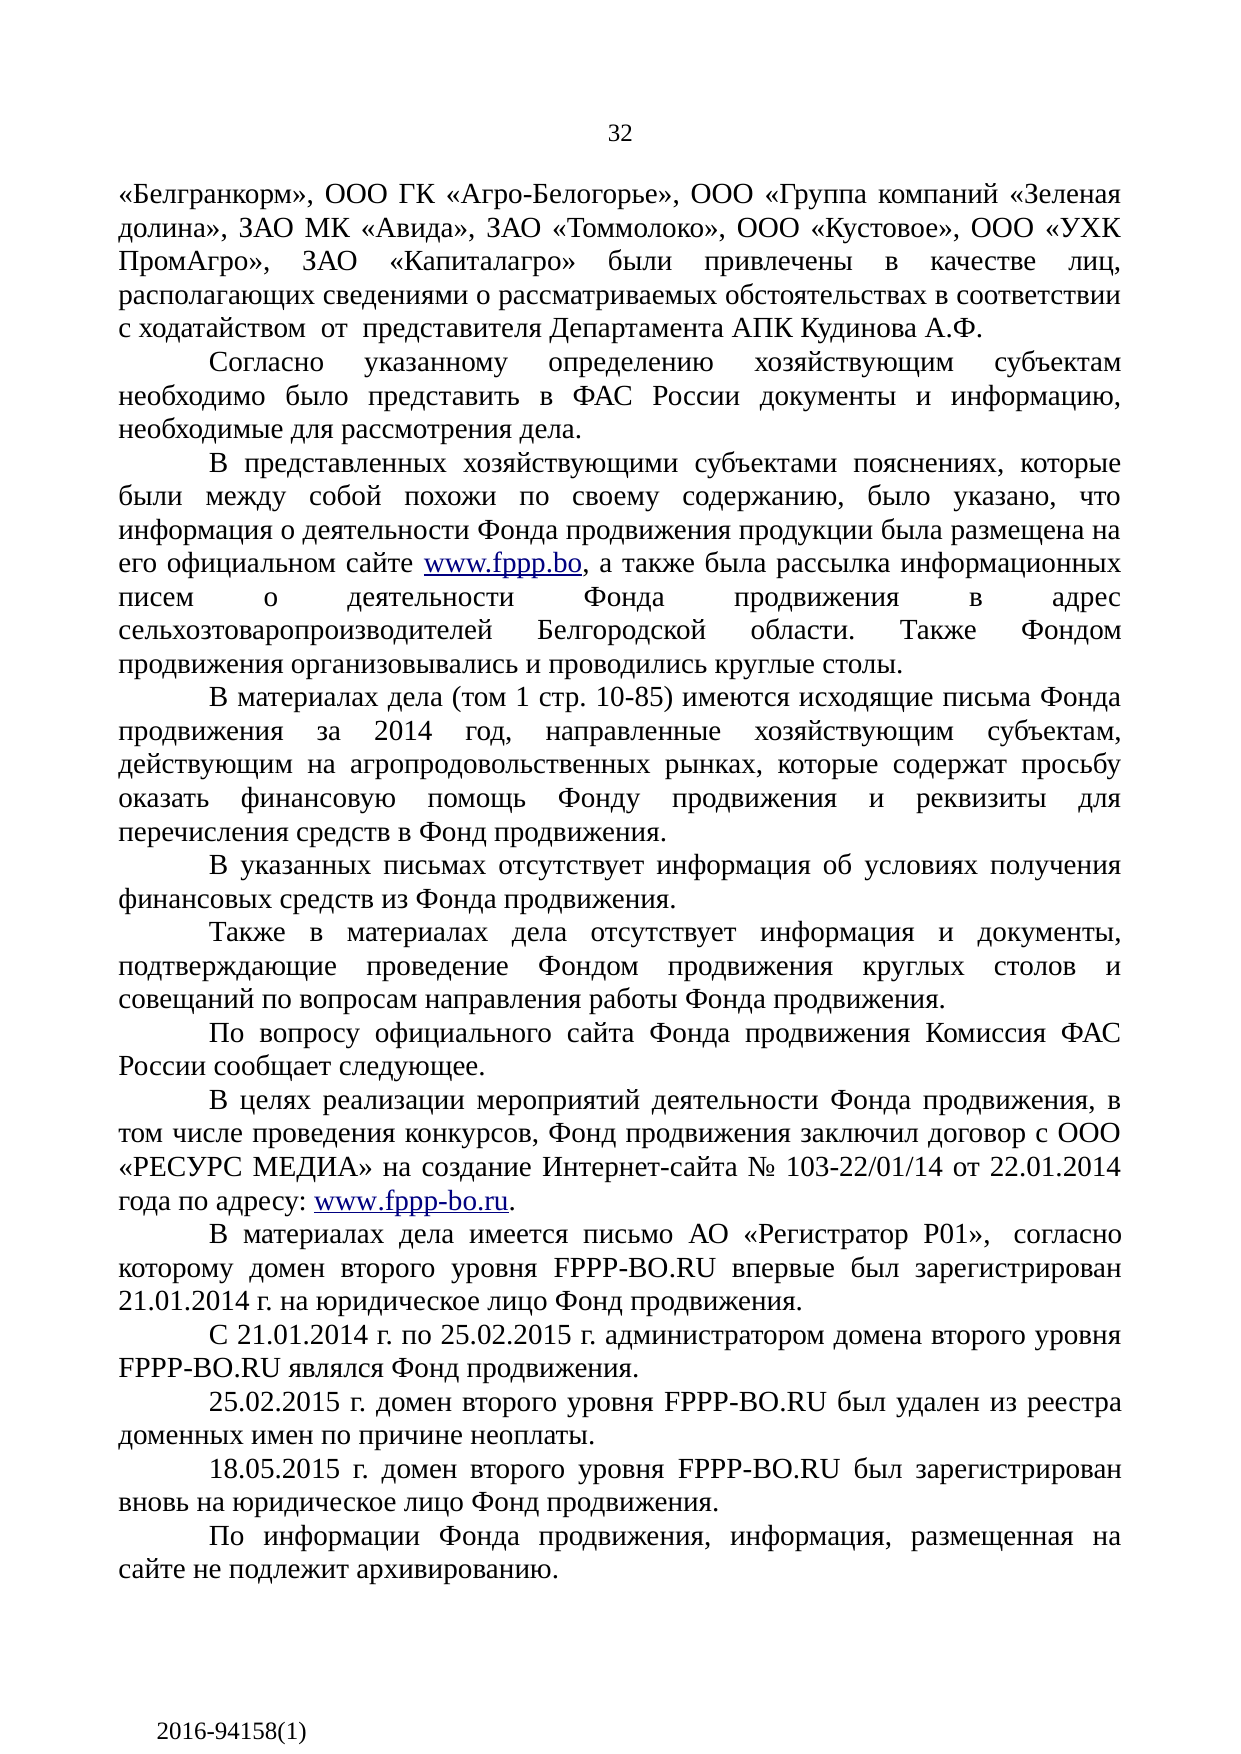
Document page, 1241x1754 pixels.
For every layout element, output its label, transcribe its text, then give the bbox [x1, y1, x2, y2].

text По вопросу официального сайта Фонда продвижения Комиссия ФАС России сообщает следующее. [118, 1015, 1122, 1082]
text По информации Фонда продвижения, информация, размещенная на сайте не подлежит архивированию. [118, 1518, 1122, 1585]
text В целях реализации мероприятий деятельности Фонда продвижения, в том числе проведения конкурсов, Фонд продвижения заключил договор с ООО «РЕСУРС МЕДИА» на создание Интернет-сайта № 103-22/01/14 от 22.01.2014 года по адресу: www.fppp-bo.ru. [118, 1082, 1122, 1216]
text 18.05.2015 г. домен второго уровня FPPP-BO.RU был зарегистрирован вновь на юридическое лицо Фонд продвижения. [118, 1451, 1122, 1518]
text В указанных письмах отсутствует информация об условиях получения финансовых средств из Фонда продвижения. [118, 847, 1122, 914]
text В представленных хозяйствующими субъектами пояснениях, которые были между собой похожи по своему содержанию, было указано, что информация о деятельности Фонда продвижения продукции была размещена на его официальном сайте www.fppp.bo, а также была рассылка информационных писем о деятельности Фонда продвижения в адрес сельхозтоваропроизводителей Белгородской области. Также Фондом продвижения организовывались и проводились круглые столы. [118, 445, 1122, 679]
text Также в материалах дела отсутствует информация и документы, подтверждающие проведение Фондом продвижения круглых столов и совещаний по вопросам направления работы Фонда продвижения. [118, 914, 1122, 1015]
text С 21.01.2014 г. по 25.02.2015 г. администратором домена второго уровня FPPP-BO.RU являлся Фонд продвижения. [118, 1317, 1122, 1384]
text «Белгранкорм», ООО ГК «Агро-Белогорье», ООО «Группа компаний «Зеленая долина», ЗАО МК «Авида», ЗАО «Томмолоко», ООО «Кустовое», ООО «УХК ПромАгро», ЗАО «Капиталагро» были привлечены в качестве лиц, располагающих сведениями о рассматриваемых обстоятельствах в соответствии с ходатайством от представителя Департамента АПК Кудинова А.Ф. [118, 176, 1122, 344]
text В материалах дела имеется письмо АО «Регистратор Р01», согласно которому домен второго уровня FPPP-BO.RU впервые был зарегистрирован 21.01.2014 г. на юридическое лицо Фонд продвижения. [118, 1216, 1122, 1317]
text В материалах дела (том 1 стр. 10-85) имеются исходящие письма Фонда продвижения за 2014 год, направленные хозяйствующим субъектам, действующим на агропродовольственных рынках, которые содержат просьбу оказать финансовую помощь Фонду продвижения и реквизиты для перечисления средств в Фонд продвижения. [118, 679, 1122, 847]
text Согласно указанному определению хозяйствующим субъектам необходимо было представить в ФАС России документы и информацию, необходимые для рассмотрения дела. [118, 344, 1122, 445]
text 25.02.2015 г. домен второго уровня FPPP-BO.RU был удален из реестра доменных имен по причине неоплаты. [118, 1384, 1122, 1451]
